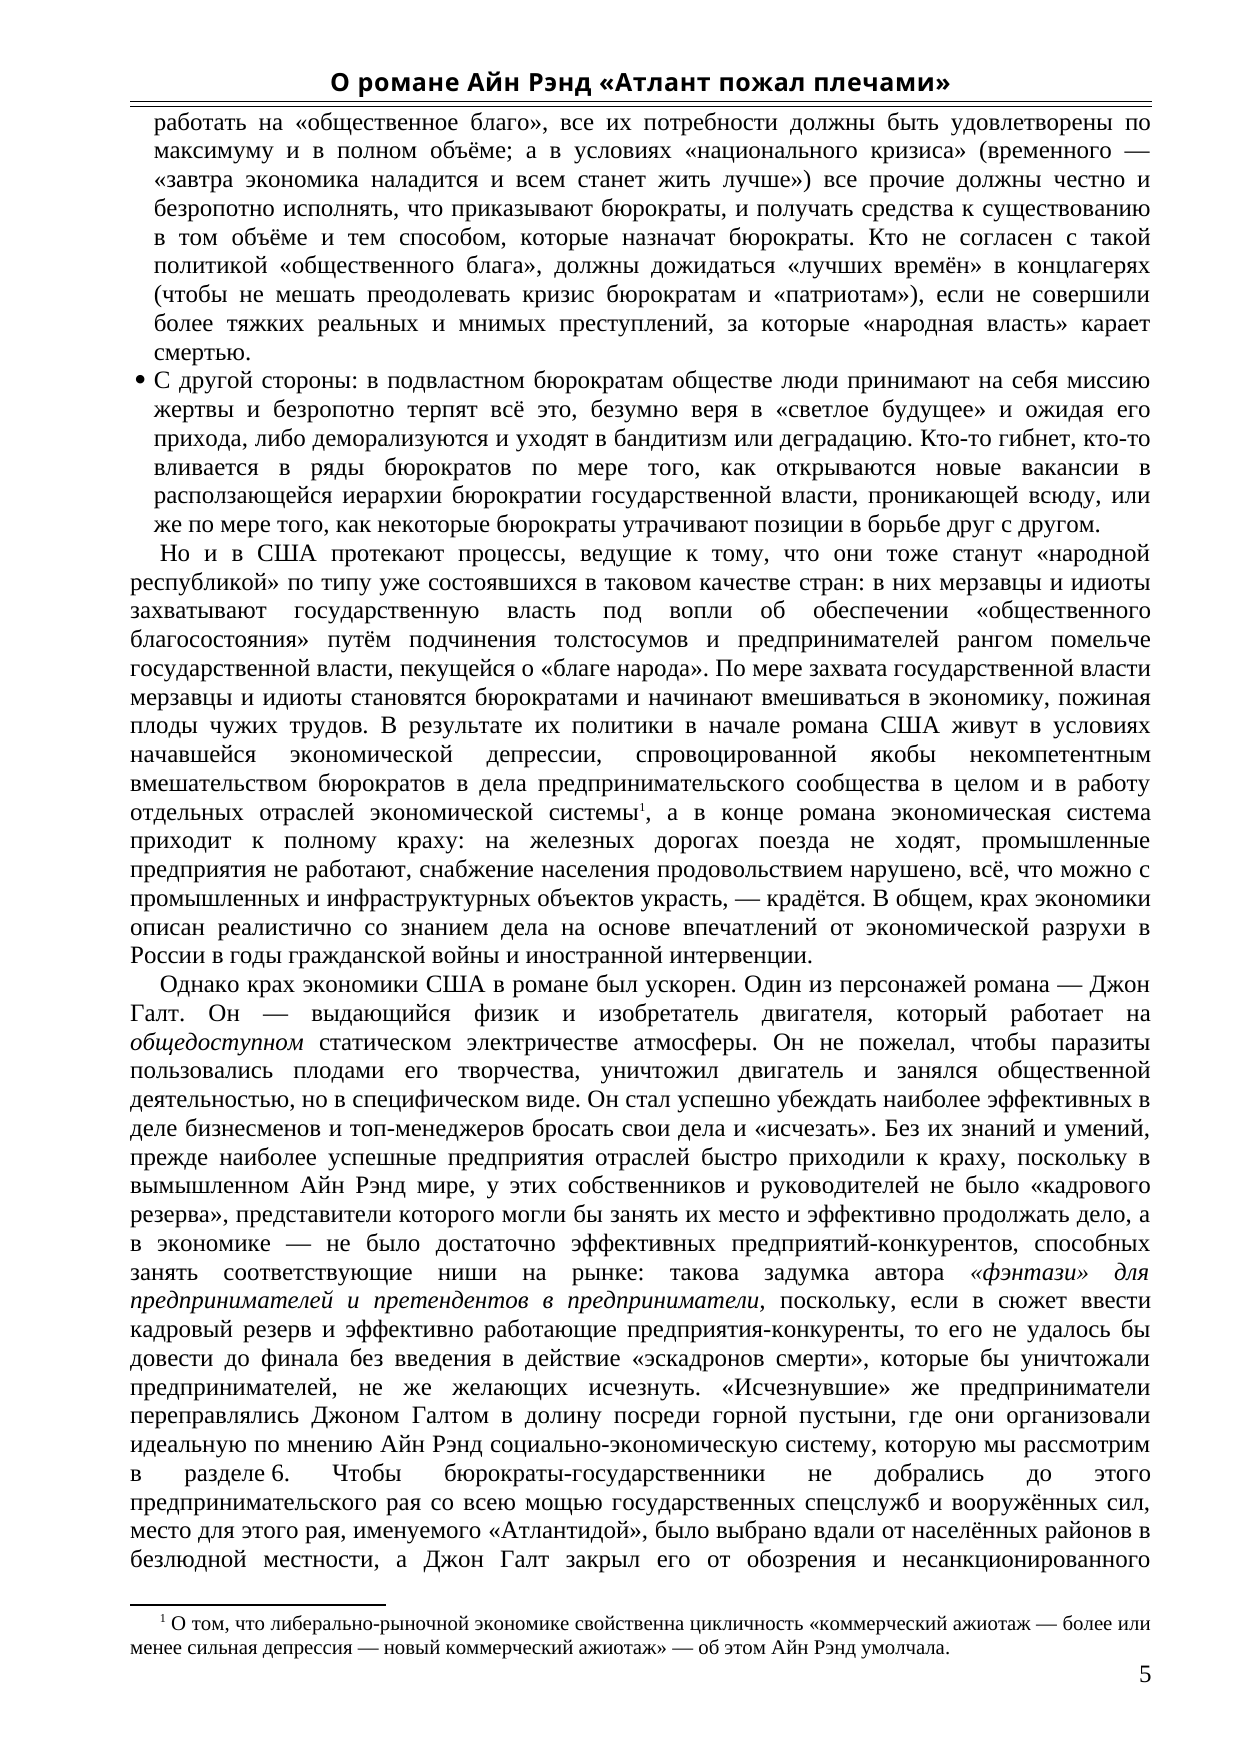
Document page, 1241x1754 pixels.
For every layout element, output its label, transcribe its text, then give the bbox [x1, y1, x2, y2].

list С другой стороны: в подвластном бюрократам обществе люди принимают на себя миссию жертвы и безропотно терпят всё это, безумно веря в «светлое будущее» и ожидая его прихода, либо деморализуются и уходят в бандитизм или деградацию. Кто-то гибнет, кто-то вливается в ряды бюрократов по мере того, как открываются новые вакансии в расползающейся иерархии бюрократии государственной власти, проникающей всюду, или же по мере того, как некоторые бюрократы утрачивают позиции в борьбе друг с другом. [136, 365, 1152, 538]
text О том, что либерально-рыночной экономике свойственна цикличность «коммерческий ажиотаж — более или менее сильная депрессия — новый коммерческий ажиотаж» — об этом Айн Рэнд умолчала. [130, 1611, 1152, 1659]
list работать на «общественное благо», все их потребности должны быть удовлетворены по максимуму и в полном объёме; а в условиях «национального кризиса» (временного — «завтра экономика наладится и всем станет жить лучше») все прочие должны честно и безропотно исполнять, что приказывают бюрократы, и получать средства к существованию в том объёме и тем способом, которые назначат бюрократы. Кто не согласен с такой политикой «общественного блага», должны дожидаться «лучших времён» в концлагерях (чтобы не мешать преодолевать кризис бюрократам и «патриотам»), если не совершили более тяжких реальных и мнимых преступлений, за которые «народная власть» карает смертью. [136, 107, 1152, 365]
text Но и в США протекают процессы, ведущие к тому, что они тоже станут «народной республикой» по типу уже состоявшихся в таковом качестве стран: в них мерзавцы и идиоты захватывают государственную власть под вопли об обеспечении «общественного благосостояния» путём подчинения толстосумов и предпринимателей рангом помельче государственной власти, пекущейся о «благе народа». По мере захвата государственной власти мерзавцы и идиоты становятся бюрократами и начинают вмешиваться в экономику, пожиная плоды чужих трудов. В результате их политики в начале романа США живут в условиях начавшейся экономической депрессии, спровоцированной якобы некомпетентным вмешательством бюрократов в дела предпринимательского сообщества в целом и в работу отдельных отраслей экономической системы, а в конце романа экономическая система приходит к полному краху: на железных дорогах поезда не ходят, промышленные предприятия не работают, снабжение населения продовольствием нарушено, всё, что можно с промышленных и инфраструктурных объектов украсть, — крадётся. В общем, крах экономики описан реалистично со знанием дела на основе впечатлений от экономической разрухи в России в годы гражданской войны и иностранной интервенции. [130, 538, 1152, 969]
text Однако крах экономики США в романе был ускорен. Один из персонажей романа — Джон Галт. Он — выдающийся физик и изобретатель двигателя, который работает на общедоступном статическом электричестве атмосферы. Он не пожелал, чтобы паразиты пользовались плодами его творчества, уничтожил двигатель и занялся общественной деятельностью, но в специфическом виде. Он стал успешно убеждать наиболее эффективных в деле бизнесменов и топ-менеджеров бросать свои дела и «исчезать». Без их знаний и умений, прежде наиболее успешные предприятия отраслей быстро приходили к краху, поскольку в вымышленном Айн Рэнд мире, у этих собственников и руководителей не было «кадрового резерва», представители которого могли бы занять их место и эффективно продолжать дело, а в экономике — не было достаточно эффективных предприятий-конкурентов, способных занять соответствующие ниши на рынке: такова задумка автора «фэнтази» для предпринимателей и претендентов в предприниматели, поскольку, если в сюжет ввести кадровый резерв и эффективно работающие предприятия-конкуренты, то его не удалось бы довести до финала без введения в действие «эскадронов смерти», которые бы уничтожали предпринимателей, не же желающих исчезнуть. «Исчезнувшие» же предприниматели переправлялись Джоном Галтом в долину посреди горной пустыни, где они организовали идеальную по мнению Айн Рэнд социально-экономическую систему, которую мы рассмотрим в разделе 6. Чтобы бюрократы-государственники не добрались до этого предпринимательского рая со всею мощью государственных спецслужб и вооружённых сил, место для этого рая, именуемого «Атлантидой», было выбрано вдали от населённых районов в безлюдной местности, а Джон Галт закрыл его от обозрения и несанкционированного [130, 969, 1152, 1573]
